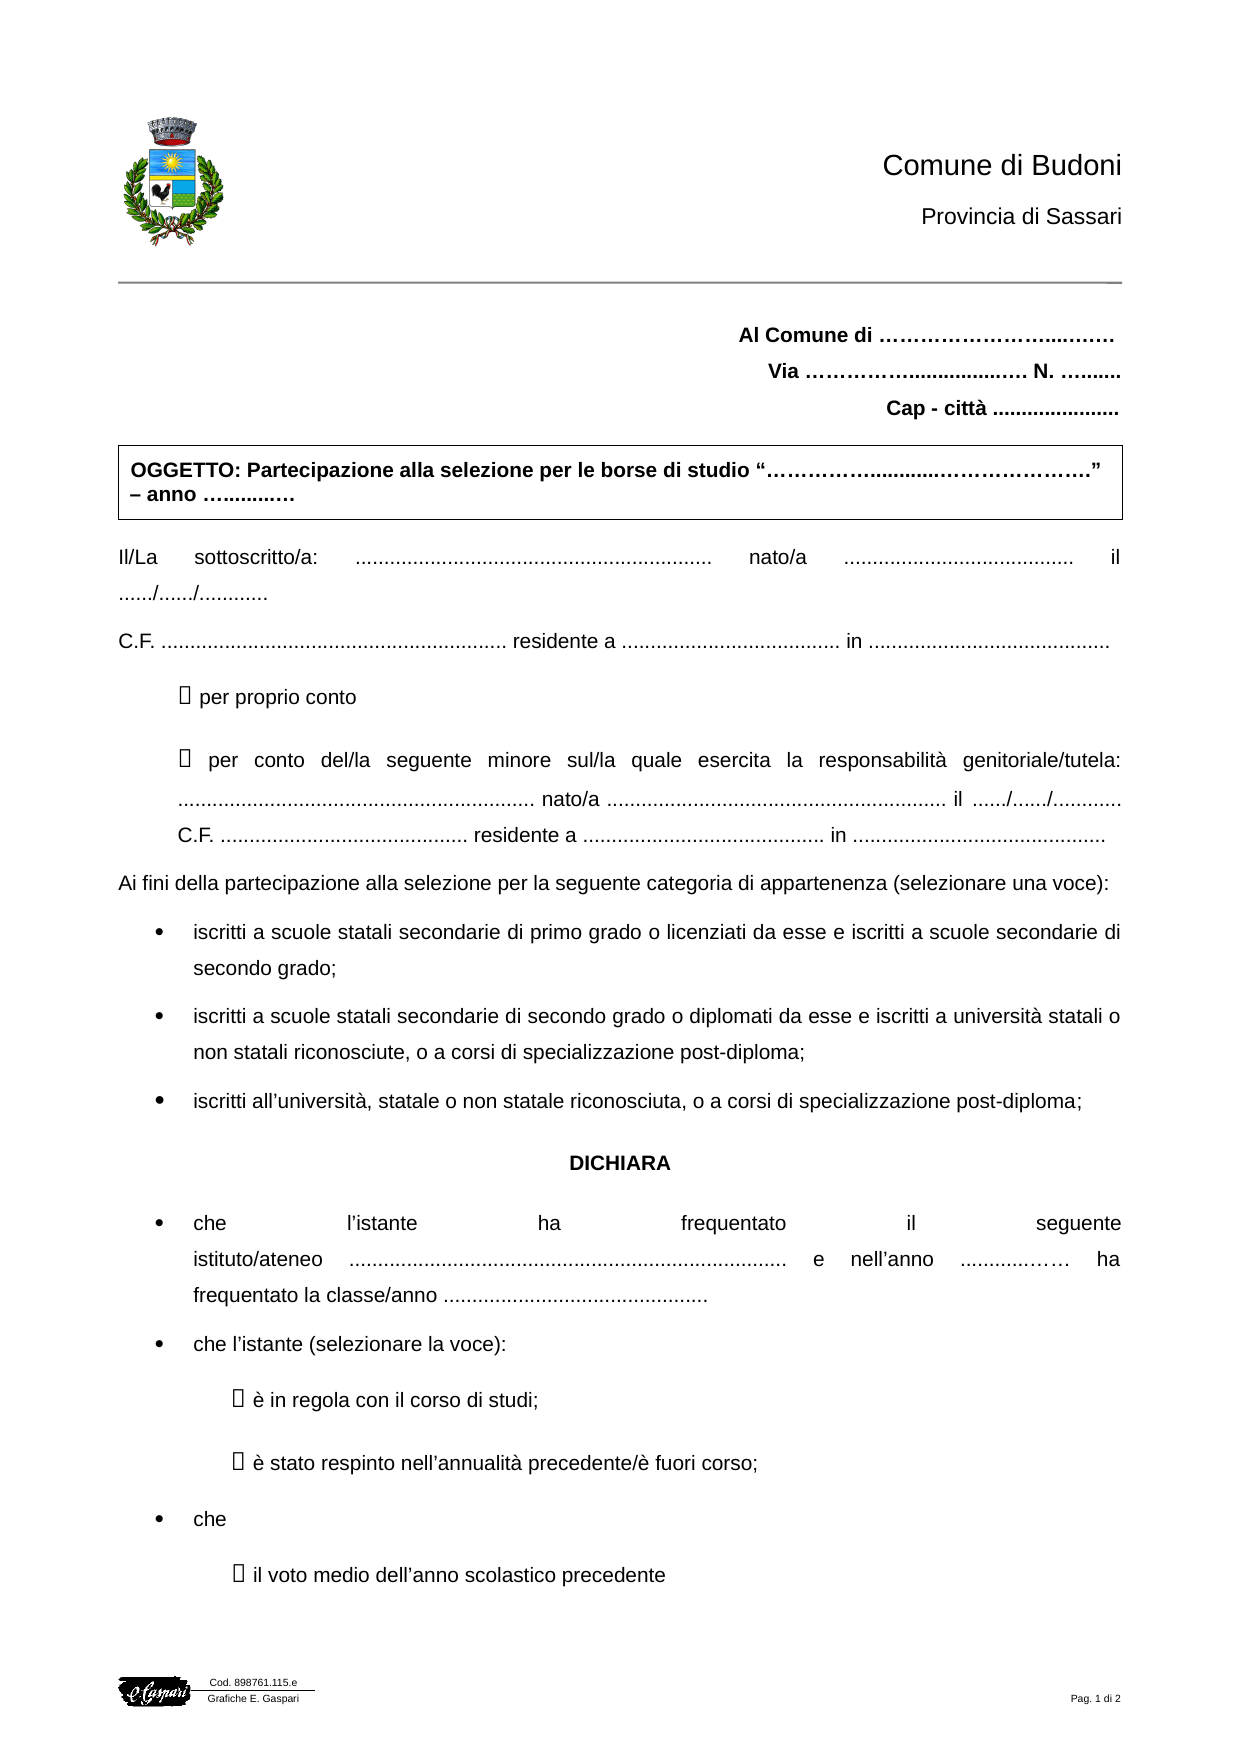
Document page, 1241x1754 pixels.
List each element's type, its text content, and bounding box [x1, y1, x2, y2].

table_header OGGETTO: Partecipazione alla selezione per le borse di studio “……………............………………….” – anno ….........… [119, 446, 1122, 518]
text Al Comune di ……………………....….… [235, 323, 1122, 347]
list iscritti a scuole statali secondarie di secondo grado o diplomati da esse e iscritti a università statali o non statali riconosciute, o a corsi di specializzazione post-diploma; [156, 1004, 1122, 1064]
picture [117, 1675, 191, 1707]
picture [122, 117, 224, 248]
text Comune di Budoni [224, 148, 1122, 181]
text Il/La sottoscritto/a: .............................................................. nato/a ........................................ il ....../....../............ [118, 544, 1122, 604]
text Cap - città ...................... [235, 396, 1122, 419]
list  è stato respinto nell’annualità precedente/è fuori corso; [231, 1444, 1122, 1478]
list  il voto medio dell’anno scolastico precedente [231, 1556, 1122, 1590]
text Provincia di Sassari [224, 203, 1122, 229]
text C.F. ............................................................ residente a ...................................... in .......................................... [118, 629, 1122, 653]
text Ai fini della partecipazione alla selezione per la seguente categoria di appartenenza (selezionare una voce): [118, 871, 1122, 895]
text  è in regola con il corso di studi; [231, 1380, 1122, 1414]
list iscritti a scuole statali secondarie di primo grado o licenziati da esse e iscritti a scuole secondarie di secondo grado; [156, 920, 1122, 980]
list che [156, 1507, 1122, 1531]
text  per conto del/la seguente minore sul/la quale esercita la responsabilità genitoriale/tutela: .............................................................. nato/a ........................................................... il ....../....../............ C.F. ........................................... residente a .......................................... in ............................................ [177, 741, 1122, 847]
list iscritti all’università, statale o non statale riconosciuta, o a corsi di specializzazione post-diploma; [156, 1089, 1122, 1113]
text  per proprio conto [177, 677, 1122, 711]
list che l’istante (selezionare la voce): [156, 1332, 1122, 1356]
text Via ……………................…. N. …....... [235, 359, 1122, 383]
text DICHIARA [118, 1150, 1122, 1174]
list che l’istante ha frequentato il seguente istituto/ateneo ............................................................................ e nell’anno ............…… ha frequentato la classe/anno .............................................. [156, 1211, 1122, 1307]
